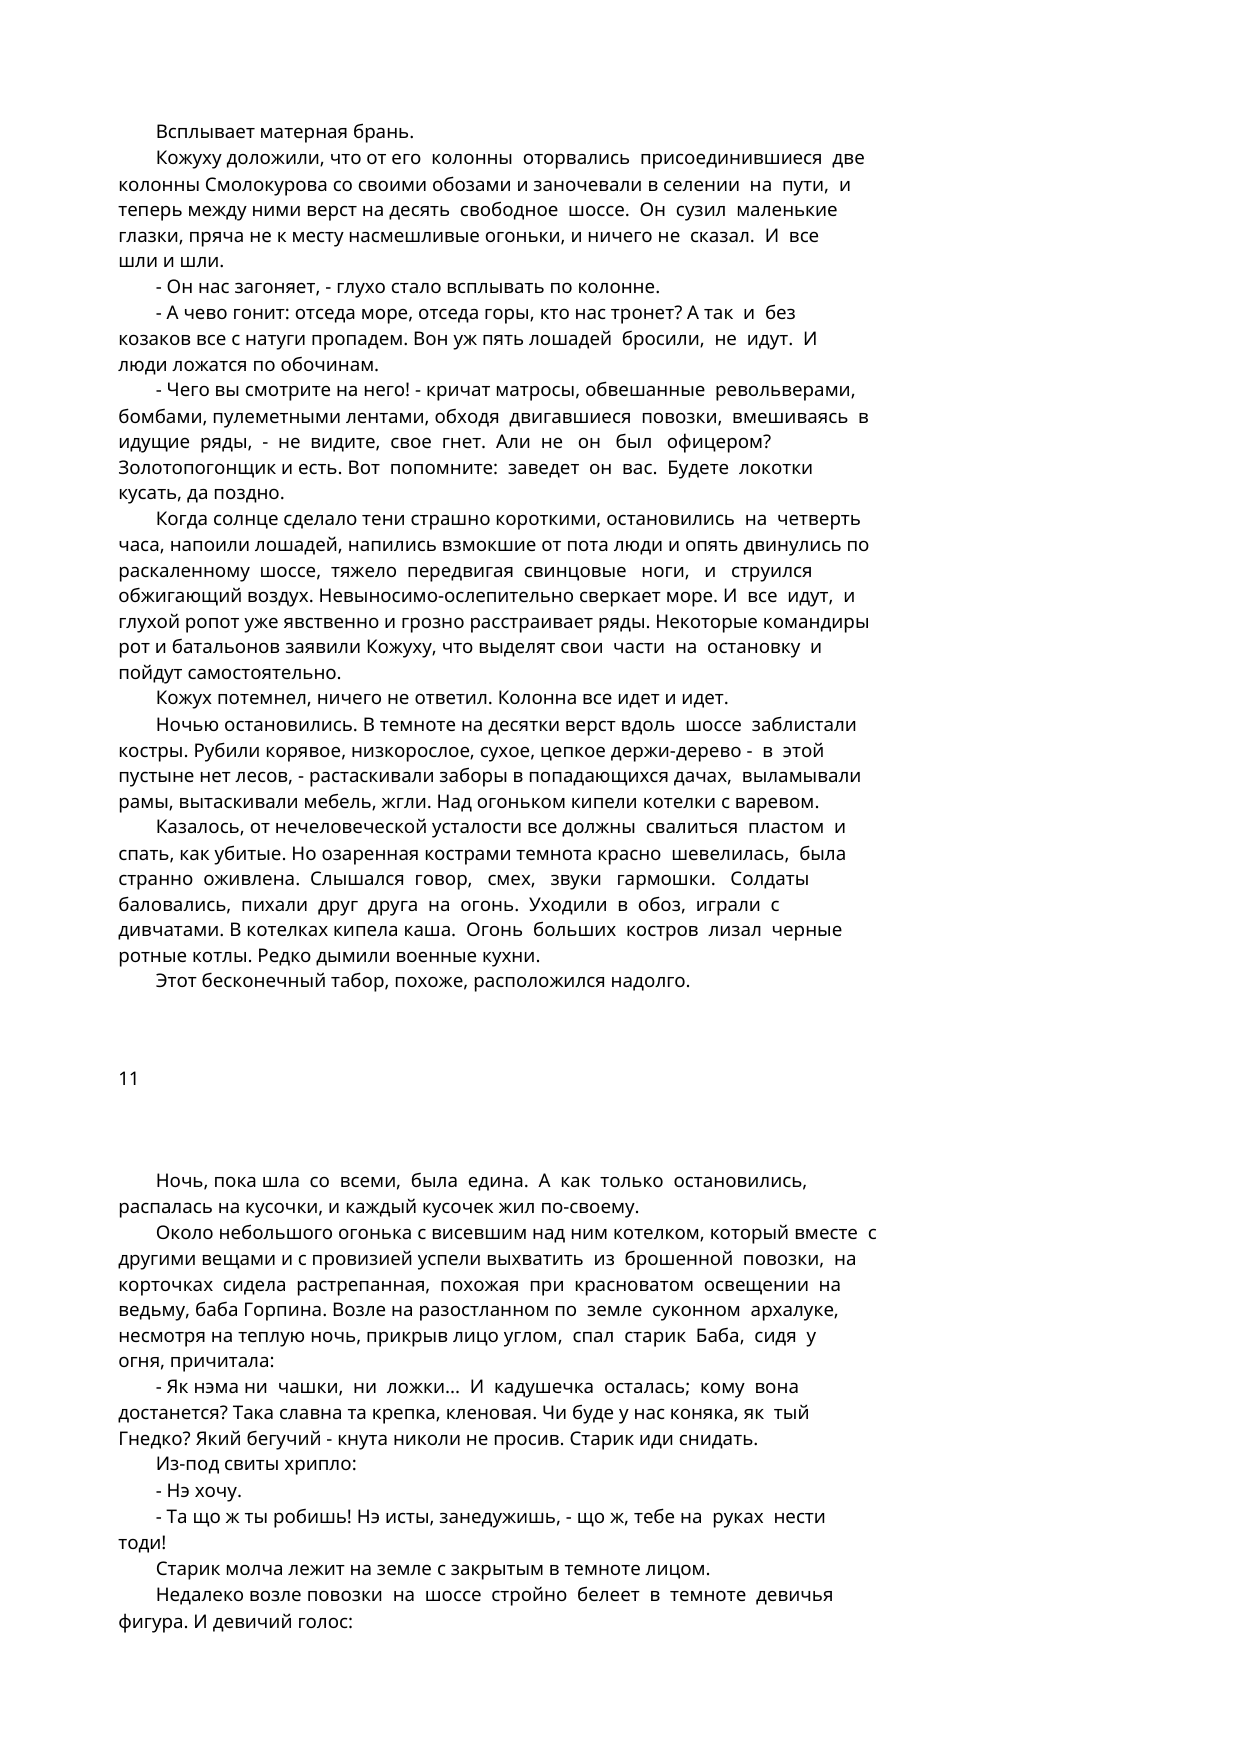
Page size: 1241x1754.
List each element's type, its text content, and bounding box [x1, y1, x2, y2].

text другими вещами и с провизией успели выхватить из брошенной повозки, на [118, 1246, 1122, 1271]
text Недалеко возле повозки на шоссе стройно белеет в темноте девичья [118, 1582, 1122, 1608]
text Около небольшого огонька с висевшим над ним котелком, который вместе с [118, 1219, 1122, 1246]
text - Чего вы смотрите на него! - кричат матросы, обвешанные револьверами, [118, 377, 1122, 403]
text костры. Рубили корявое, низкорослое, сухое, цепкое держи-дерево - в этой [118, 737, 1122, 763]
text Казалось, от нечеловеческой усталости все должны свалиться пластом и [118, 814, 1122, 840]
text люди ложатся по обочинам. [118, 351, 1122, 377]
text кусать, да поздно. [118, 479, 1122, 505]
text бомбами, пулеметными лентами, обходя двигавшиеся повозки, вмешиваясь в [118, 403, 1122, 428]
text часа, напоили лошадей, напились взмокшие от пота люди и опять двинулись по [118, 531, 1122, 557]
text колонны Смолокурова со своими обозами и заночевали в селении на пути, и [118, 171, 1122, 196]
text фигура. И девичий голос: [118, 1608, 1122, 1633]
text - Та що ж ты робишь! Нэ исты, занедужишь, - що ж, тебе на руках нести [118, 1503, 1122, 1530]
text Кожуху доложили, что от его колонны оторвались присоединившиеся две [118, 144, 1122, 171]
text раскаленному шоссе, тяжело передвигая свинцовые ноги, и струился [118, 557, 1122, 582]
text Этот бесконечный табор, похоже, расположился надолго. [118, 968, 1122, 994]
text огня, причитала: [118, 1348, 1122, 1373]
text Всплывает матерная брань. [118, 118, 1122, 144]
text спать, как убитые. Но озаренная кострами темнота красно шевелилась, была [118, 840, 1122, 866]
text обжигающий воздух. Невыносимо-ослепительно сверкает море. И все идут, и [118, 582, 1122, 608]
text рамы, вытаскивали мебель, жгли. Над огоньком кипели котелки с варевом. [118, 788, 1122, 814]
text Ночь, пока шла со всеми, была едина. А как только остановились, [118, 1167, 1122, 1194]
text Из-под свиты хрипло: [118, 1451, 1122, 1477]
text ротные котлы. Редко дымили военные кухни. [118, 942, 1122, 968]
text распалась на кусочки, и каждый кусочек жил по-своему. [118, 1194, 1122, 1219]
text корточках сидела растрепанная, похожая при красноватом освещении на [118, 1271, 1122, 1297]
text несмотря на теплую ночь, прикрыв лицо углом, спал старик Баба, сидя у [118, 1322, 1122, 1348]
text Когда солнце сделало тени страшно короткими, остановились на четверть [118, 505, 1122, 531]
text - Нэ хочу. [118, 1477, 1122, 1503]
text шли и шли. [118, 247, 1122, 273]
text Гнедко? Який бегучий - кнута николи не просив. Старик иди снидать. [118, 1425, 1122, 1451]
text - А чево гонит: отседа море, отседа горы, кто нас тронет? А так и без [118, 299, 1122, 326]
text рот и батальонов заявили Кожуху, что выделят свои части на остановку и [118, 633, 1122, 659]
text - Он нас загоняет, - глухо стало всплывать по колонне. [118, 273, 1122, 299]
text пойдут самостоятельно. [118, 659, 1122, 684]
text идущие ряды, - не видите, свое гнет. Али не он был офицером? [118, 428, 1122, 454]
text Старик молча лежит на земле с закрытым в темноте лицом. [118, 1555, 1122, 1582]
text Золотопогонщик и есть. Вот попомните: заведет он вас. Будете локотки [118, 454, 1122, 479]
text дивчатами. В котелках кипела каша. Огонь больших костров лизал черные [118, 917, 1122, 942]
text ведьму, баба Горпина. Возле на разостланном по земле суконном архалуке, [118, 1297, 1122, 1322]
text глухой ропот уже явственно и грозно расстраивает ряды. Некоторые командиры [118, 608, 1122, 633]
text теперь между ними верст на десять свободное шоссе. Он сузил маленькие [118, 196, 1122, 222]
text козаков все с натуги пропадем. Вон уж пять лошадей бросили, не идут. И [118, 326, 1122, 351]
text тоди! [118, 1530, 1122, 1555]
text - Як нэма ни чашки, ни ложки... И кадушечка осталась; кому вона [118, 1373, 1122, 1399]
text пустыне нет лесов, - растаскивали заборы в попадающихся дачах, выламывали [118, 763, 1122, 788]
text Кожух потемнел, ничего не ответил. Колонна все идет и идет. [118, 684, 1122, 711]
text странно оживлена. Слышался говор, смех, звуки гармошки. Солдаты [118, 866, 1122, 891]
text 11 [118, 1065, 1122, 1091]
text баловались, пихали друг друга на огонь. Уходили в обоз, играли с [118, 891, 1122, 917]
text Ночью остановились. В темноте на десятки верст вдоль шоссе заблистали [118, 711, 1122, 737]
text глазки, пряча не к месту насмешливые огоньки, и ничего не сказал. И все [118, 222, 1122, 247]
text достанется? Така славна та крепка, кленовая. Чи буде у нас коняка, як тый [118, 1399, 1122, 1425]
